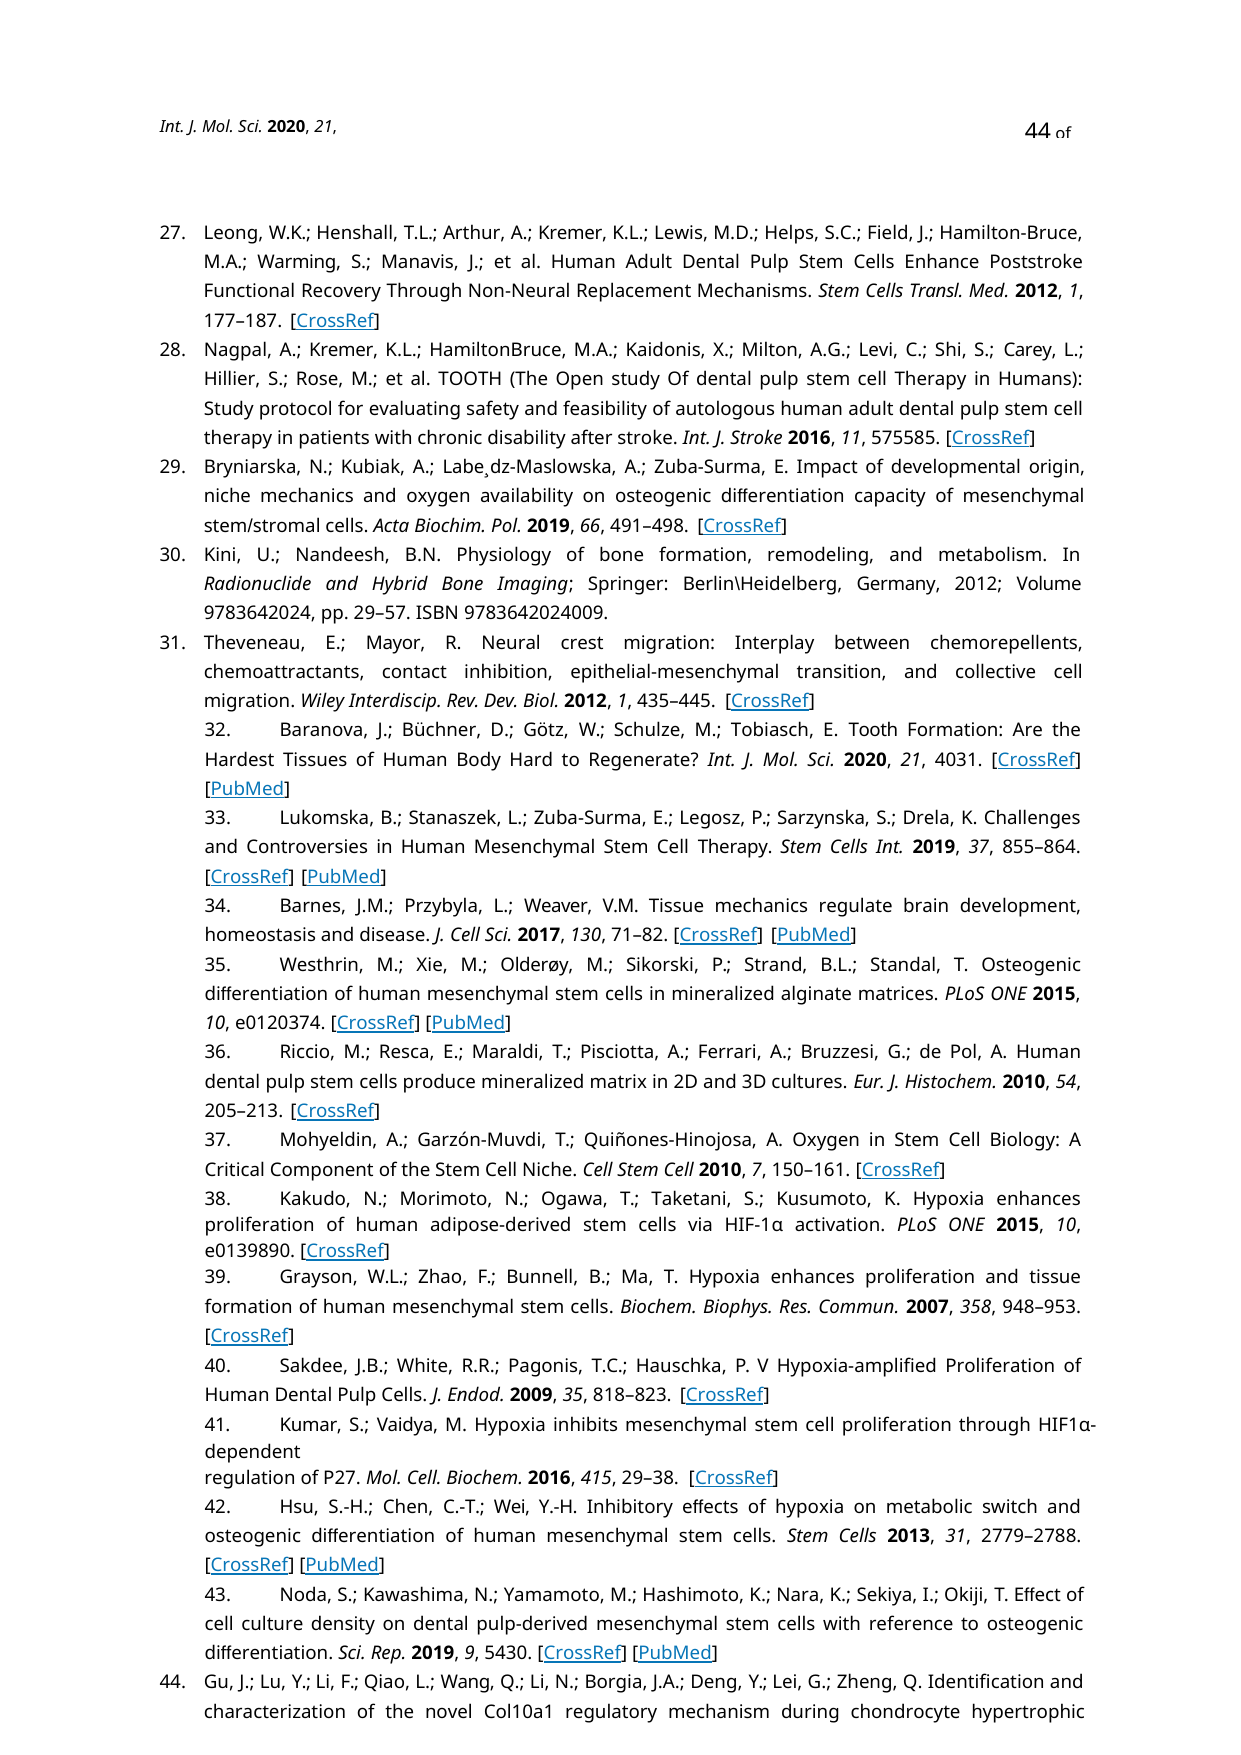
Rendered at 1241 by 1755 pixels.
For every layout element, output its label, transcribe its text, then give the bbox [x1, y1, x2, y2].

list Gu, J.; Lu, Y.; Li, F.; Qiao, L.; Wang, Q.; Li, N.; Borgia, J.A.; Deng, Y.; Lei, G.; Zheng, Q. Identification and characterization of the novel Col10a1 regulatory mechanism during chondrocyte hypertrophic [159, 1669, 1085, 1724]
list Kakudo, N.; Morimoto, N.; Ogawa, T.; Taketani, S.; Kusumoto, K. Hypoxia enhances proliferation of human adipose-derived stem cells via HIF-1α activation. PLoS ONE 2015, 10, e0139890. [CrossRef] [204, 1185, 1081, 1263]
list Theveneau, E.; Mayor, R. Neural crest migration: Interplay between chemorepellents, chemoattractants, contact inhibition, epithelial-mesenchymal transition, and collective cell migration. Wiley Interdiscip. Rev. Dev. Biol. 2012, 1, 435–445. [CrossRef] [159, 629, 1084, 713]
list Barnes, J.M.; Przybyla, L.; Weaver, V.M. Tissue mechanics regulate brain development, homeostasis and disease. J. Cell Sci. 2017, 130, 71–82. [CrossRef] [PubMed] [204, 892, 1081, 947]
list Lukomska, B.; Stanaszek, L.; Zuba-Surma, E.; Legosz, P.; Sarzynska, S.; Drela, K. Challenges and Controversies in Human Mesenchymal Stem Cell Therapy. Stem Cells Int. 2019, 37, 855–864. [CrossRef] [PubMed] [204, 804, 1081, 889]
list Kini, U.; Nandeesh, B.N. Physiology of bone formation, remodeling, and metabolism. In Radionuclide and Hybrid Bone Imaging; Springer: Berlin\Heidelberg, Germany, 2012; Volume 9783642024, pp. 29–57. ISBN 9783642024009. [159, 541, 1081, 625]
list Nagpal, A.; Kremer, K.L.; HamiltonBruce, M.A.; Kaidonis, X.; Milton, A.G.; Levi, C.; Shi, S.; Carey, L.; Hillier, S.; Rose, M.; et al. TOOTH (The Open study Of dental pulp stem cell Therapy in Humans): Study protocol for evaluating safety and feasibility of autologous human adult dental pulp stem cell therapy in patients with chronic disability after stroke. Int. J. Stroke 2016, 11, 575585. [CrossRef] [159, 336, 1084, 449]
list Westhrin, M.; Xie, M.; Olderøy, M.; Sikorski, P.; Strand, B.L.; Standal, T. Osteogenic differentiation of human mesenchymal stem cells in mineralized alginate matrices. PLoS ONE 2015, 10, e0120374. [CrossRef] [PubMed] [204, 951, 1081, 1035]
list Noda, S.; Kawashima, N.; Yamamoto, M.; Hashimoto, K.; Nara, K.; Sekiya, I.; Okiji, T. Effect of cell culture density on dental pulp-derived mesenchymal stem cells with reference to osteogenic differentiation. Sci. Rep. 2019, 9, 5430. [CrossRef] [PubMed] [204, 1581, 1084, 1665]
list Leong, W.K.; Henshall, T.L.; Arthur, A.; Kremer, K.L.; Lewis, M.D.; Helps, S.C.; Field, J.; Hamilton-Bruce, M.A.; Warming, S.; Manavis, J.; et al. Human Adult Dental Pulp Stem Cells Enhance Poststroke Functional Recovery Through Non-Neural Replacement Mechanisms. Stem Cells Transl. Med. 2012, 1, 177–187. [CrossRef] [159, 219, 1084, 332]
list Riccio, M.; Resca, E.; Maraldi, T.; Pisciotta, A.; Ferrari, A.; Bruzzesi, G.; de Pol, A. Human dental pulp stem cells produce mineralized matrix in 2D and 3D cultures. Eur. J. Histochem. 2010, 54, 205–213. [CrossRef] [204, 1039, 1081, 1123]
list Hsu, S.-H.; Chen, C.-T.; Wei, Y.-H. Inhibitory effects of hypoxia on metabolic switch and osteogenic differentiation of human mesenchymal stem cells. Stem Cells 2013, 31, 2779–2788. [CrossRef] [PubMed] [204, 1493, 1081, 1577]
text regulation of P27. Mol. Cell. Biochem. 2016, 415, 29–38. [CrossRef] [204, 1464, 1097, 1490]
list Kumar, S.; Vaidya, M. Hypoxia inhibits mesenchymal stem cell proliferation through HIF1α-dependent [204, 1411, 1097, 1463]
list Bryniarska, N.; Kubiak, A.; Labe¸dz-Maslowska, A.; Zuba-Surma, E. Impact of developmental origin, niche mechanics and oxygen availability on osteogenic differentiation capacity of mesenchymal stem/stromal cells. Acta Biochim. Pol. 2019, 66, 491–498. [CrossRef] [159, 453, 1085, 537]
list Mohyeldin, A.; Garzón-Muvdi, T.; Quiñones-Hinojosa, A. Oxygen in Stem Cell Biology: A Critical Component of the Stem Cell Niche. Cell Stem Cell 2010, 7, 150–161. [CrossRef] [204, 1127, 1081, 1181]
list Grayson, W.L.; Zhao, F.; Bunnell, B.; Ma, T. Hypoxia enhances proliferation and tissue formation of human mesenchymal stem cells. Biochem. Biophys. Res. Commun. 2007, 358, 948–953. [CrossRef] [204, 1264, 1081, 1348]
list Sakdee, J.B.; White, R.R.; Pagonis, T.C.; Hauschka, P. V Hypoxia-amplified Proliferation of Human Dental Pulp Cells. J. Endod. 2009, 35, 818–823. [CrossRef] [204, 1352, 1081, 1407]
list Baranova, J.; Büchner, D.; Götz, W.; Schulze, M.; Tobiasch, E. Tooth Formation: Are the Hardest Tissues of Human Body Hard to Regenerate? Int. J. Mol. Sci. 2020, 21, 4031. [CrossRef] [PubMed] [204, 717, 1081, 801]
